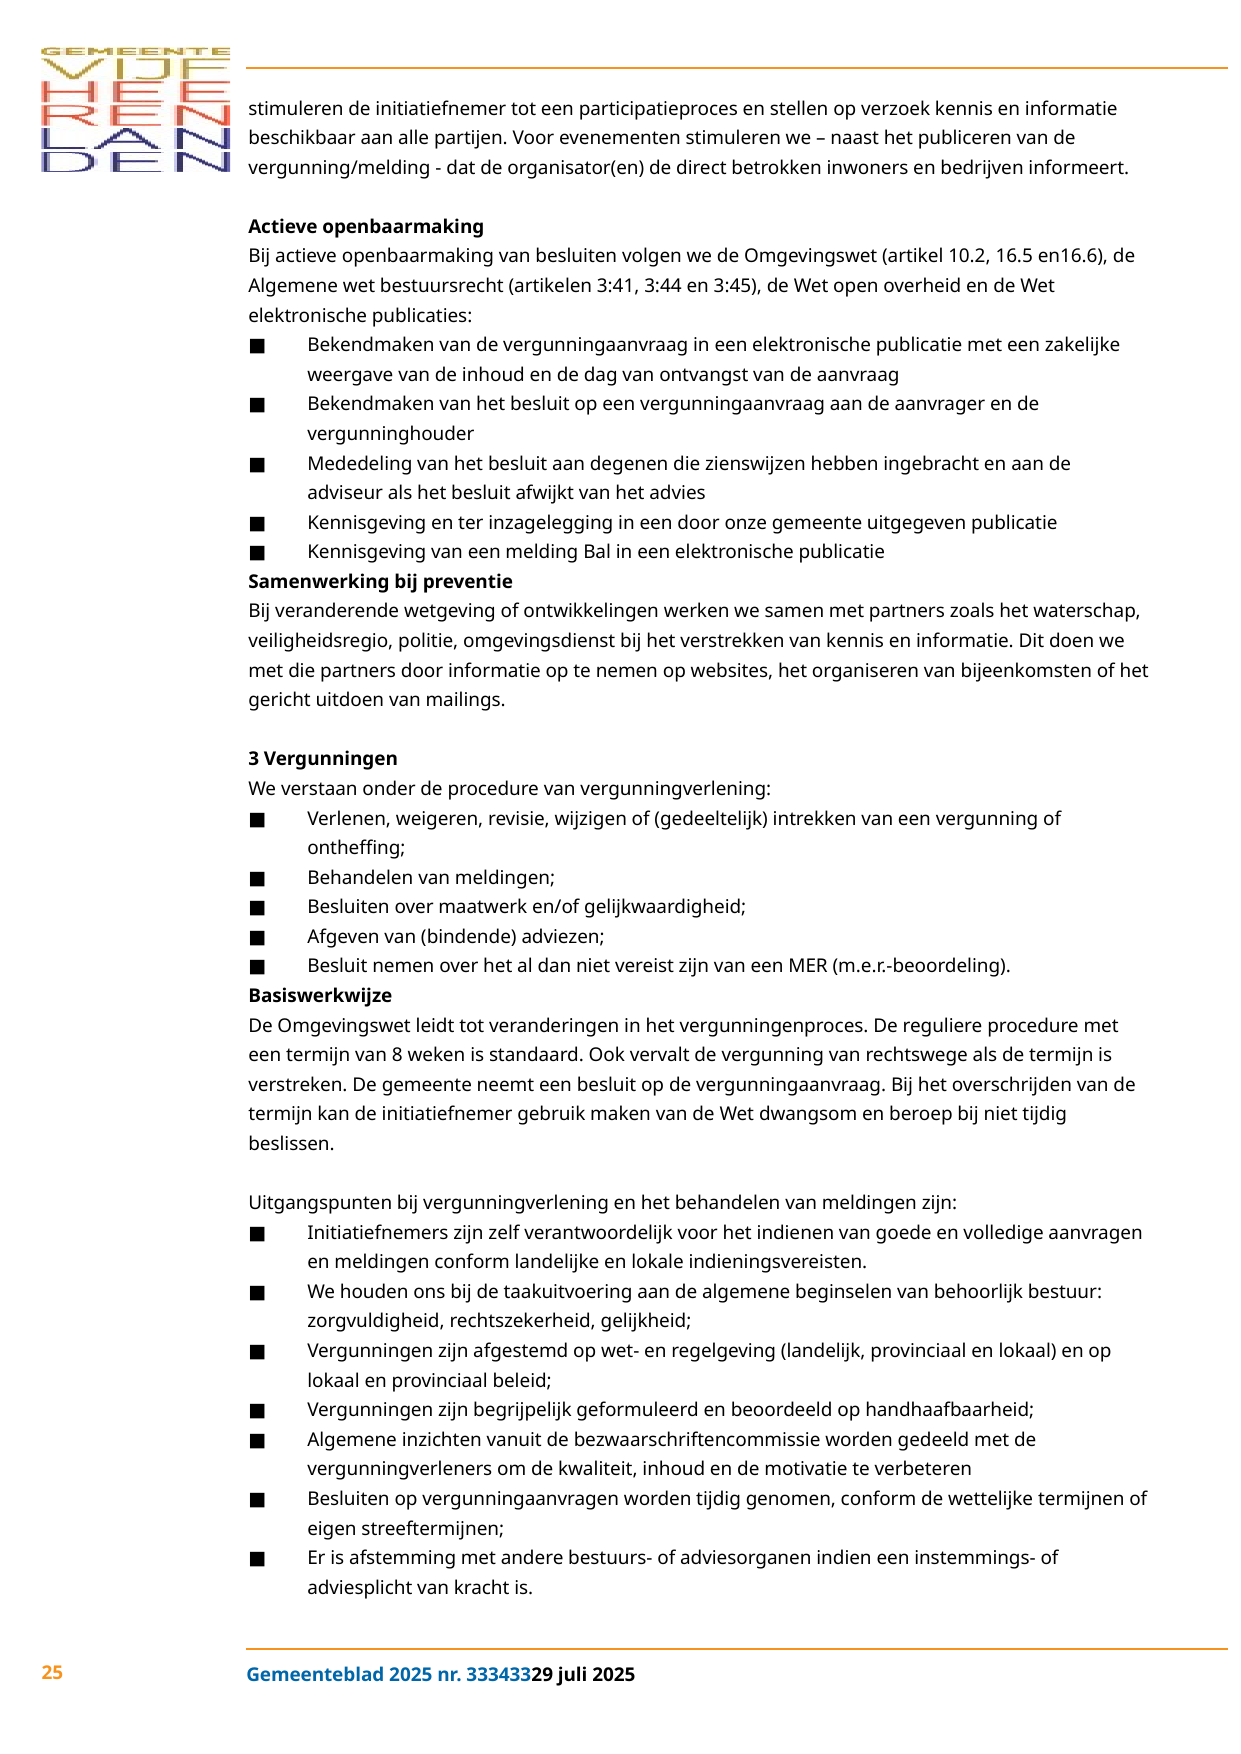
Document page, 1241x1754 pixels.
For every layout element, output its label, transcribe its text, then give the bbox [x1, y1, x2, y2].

picture [41, 47, 231, 172]
list Bekendmaken van het besluit op een vergunningaanvraag aan de aanvrager en de vergunninghouder [248, 391, 1152, 446]
list Initiatiefnemers zijn zelf verantwoordelijk voor het indienen van goede en volledige aanvragen en meldingen conform landelijke en lokale indieningsvereisten. [248, 1219, 1152, 1274]
list Behandelen van meldingen; [248, 864, 1152, 890]
text Basiswerkwijze [248, 982, 1152, 1008]
list Kennisgeving en ter inzagelegging in een door onze gemeente uitgegeven publicatie [248, 509, 1152, 535]
list Besluit nemen over het al dan niet vereist zijn van een MER (m.e.r.-beoordeling). [248, 953, 1152, 978]
list Besluiten op vergunningaanvragen worden tijdig genomen, conform de wettelijke termijnen of eigen streeftermijnen; [248, 1485, 1152, 1541]
text Samenwerking bij preventie [248, 568, 1152, 594]
text We verstaan onder de procedure van vergunningverlening: [248, 775, 1152, 801]
list Algemene inzichten vanuit de bezwaarschriftencommissie worden gedeeld met de vergunningverleners om de kwaliteit, inhoud en de motivatie te verbeteren [248, 1426, 1152, 1481]
list Vergunningen zijn begrijpelijk geformuleerd en beoordeeld op handhaafbaarheid; [248, 1396, 1152, 1422]
list We houden ons bij de taakuitvoering aan de algemene beginselen van behoorlijk bestuur: zorgvuldigheid, rechtszekerheid, gelijkheid; [248, 1278, 1152, 1333]
text Uitgangspunten bij vergunningverlening en het behandelen van meldingen zijn: [248, 1189, 1152, 1215]
list Afgeven van (bindende) adviezen; [248, 923, 1152, 949]
text Actieve openbaarmaking [248, 213, 1152, 239]
text stimuleren de initiatiefnemer tot een participatieproces en stellen op verzoek kennis en informatie beschikbaar aan alle partijen. Voor evenementen stimuleren we – naast het publiceren van de vergunning/melding - dat de organisator(en) de direct betrokken inwoners en bedrijven informeert. [248, 95, 1152, 180]
text De Omgevingswet leidt tot veranderingen in het vergunningenproces. De reguliere procedure met een termijn van 8 weken is standaard. Ook vervalt de vergunning van rechtswege als de termijn is verstreken. De gemeente neemt een besluit op de vergunningaanvraag. Bij het overschrijden van de termijn kan de initiatiefnemer gebruik maken van de Wet dwangsom en beroep bij niet tijdig beslissen. [248, 1012, 1152, 1156]
text Bij actieve openbaarmaking van besluiten volgen we de Omgevingswet (artikel 10.2, 16.5 en16.6), de Algemene wet bestuursrecht (artikelen 3:41, 3:44 en 3:45), de Wet open overheid en de Wet elektronische publicaties: [248, 243, 1152, 328]
list Kennisgeving van een melding Bal in een elektronische publicatie [248, 538, 1152, 564]
list Bekendmaken van de vergunningaanvraag in een elektronische publicatie met een zakelijke weergave van de inhoud en de dag van ontvangst van de aanvraag [248, 331, 1152, 387]
text Bij veranderende wetgeving of ontwikkelingen werken we samen met partners zoals het waterschap, veiligheidsregio, politie, omgevingsdienst bij het verstrekken van kennis en informatie. Dit doen we met die partners door informatie op te nemen op websites, het organiseren van bijeenkomsten of het gericht uitdoen van mailings. [248, 598, 1152, 712]
list Er is afstemming met andere bestuurs- of adviesorganen indien een instemmings- of adviesplicht van kracht is. [248, 1544, 1152, 1600]
list Vergunningen zijn afgestemd op wet- en regelgeving (landelijk, provinciaal en lokaal) en op lokaal en provinciaal beleid; [248, 1337, 1152, 1393]
list Verlenen, weigeren, revisie, wijzigen of (gedeeltelijk) intrekken van een vergunning of ontheffing; [248, 805, 1152, 860]
list Besluiten over maatwerk en/of gelijkwaardigheid; [248, 893, 1152, 919]
list Mededeling van het besluit aan degenen die zienswijzen hebben ingebracht en aan de adviseur als het besluit afwijkt van het advies [248, 450, 1152, 505]
text 3 Vergunningen [248, 746, 1152, 771]
